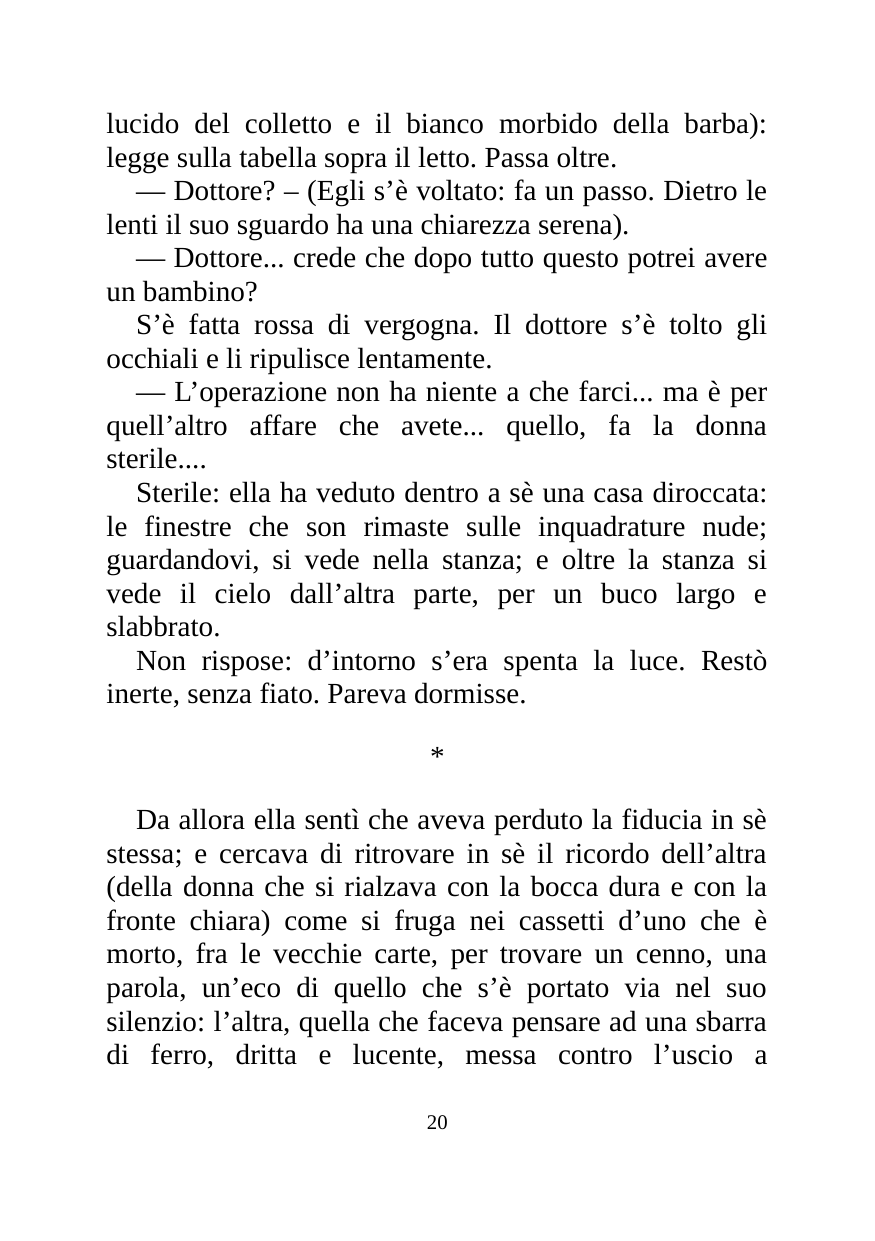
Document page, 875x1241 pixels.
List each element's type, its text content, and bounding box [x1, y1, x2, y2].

text — Dottore... crede che dopo tutto questo potrei avere un bambino? [106, 240, 768, 307]
text Non rispose: d’intorno s’era spenta la luce. Restò inerte, senza fiato. Pareva dormisse. [106, 643, 768, 710]
text S’è fatta rossa di vergogna. Il dottore s’è tolto gli occhiali e li ripulisce lentamente. [106, 307, 768, 374]
text lucido del colletto e il bianco morbido della barba): legge sulla tabella sopra il letto. Passa oltre. [106, 106, 768, 173]
text — Dottore? – (Egli s’è voltato: fa un passo. Dietro le lenti il suo sguardo ha una chiarezza serena). [106, 173, 768, 240]
text — L’operazione non ha niente a che farci... ma è per quell’altro affare che avete... quello, fa la donna sterile.... [106, 374, 768, 475]
text Sterile: ella ha veduto dentro a sè una casa diroccata: le finestre che son rimaste sulle inquadrature nude; guardandovi, si vede nella stanza; e oltre la stanza si vede il cielo dall’altra parte, per un buco largo e slabbrato. [106, 475, 768, 643]
text Da allora ella sentì che aveva perduto la fiducia in sè stessa; e cercava di ritrovare in sè il ricordo dell’altra (della donna che si rialzava con la bocca dura e con la fronte chiara) come si fruga nei cassetti d’uno che è morto, fra le vecchie carte, per trovare un cenno, una parola, un’eco di quello che s’è portato via nel suo silenzio: l’altra, quella che faceva pensare ad una sbarra di ferro, dritta e lucente, messa contro l’uscio a [106, 802, 768, 1071]
text * [106, 739, 768, 773]
